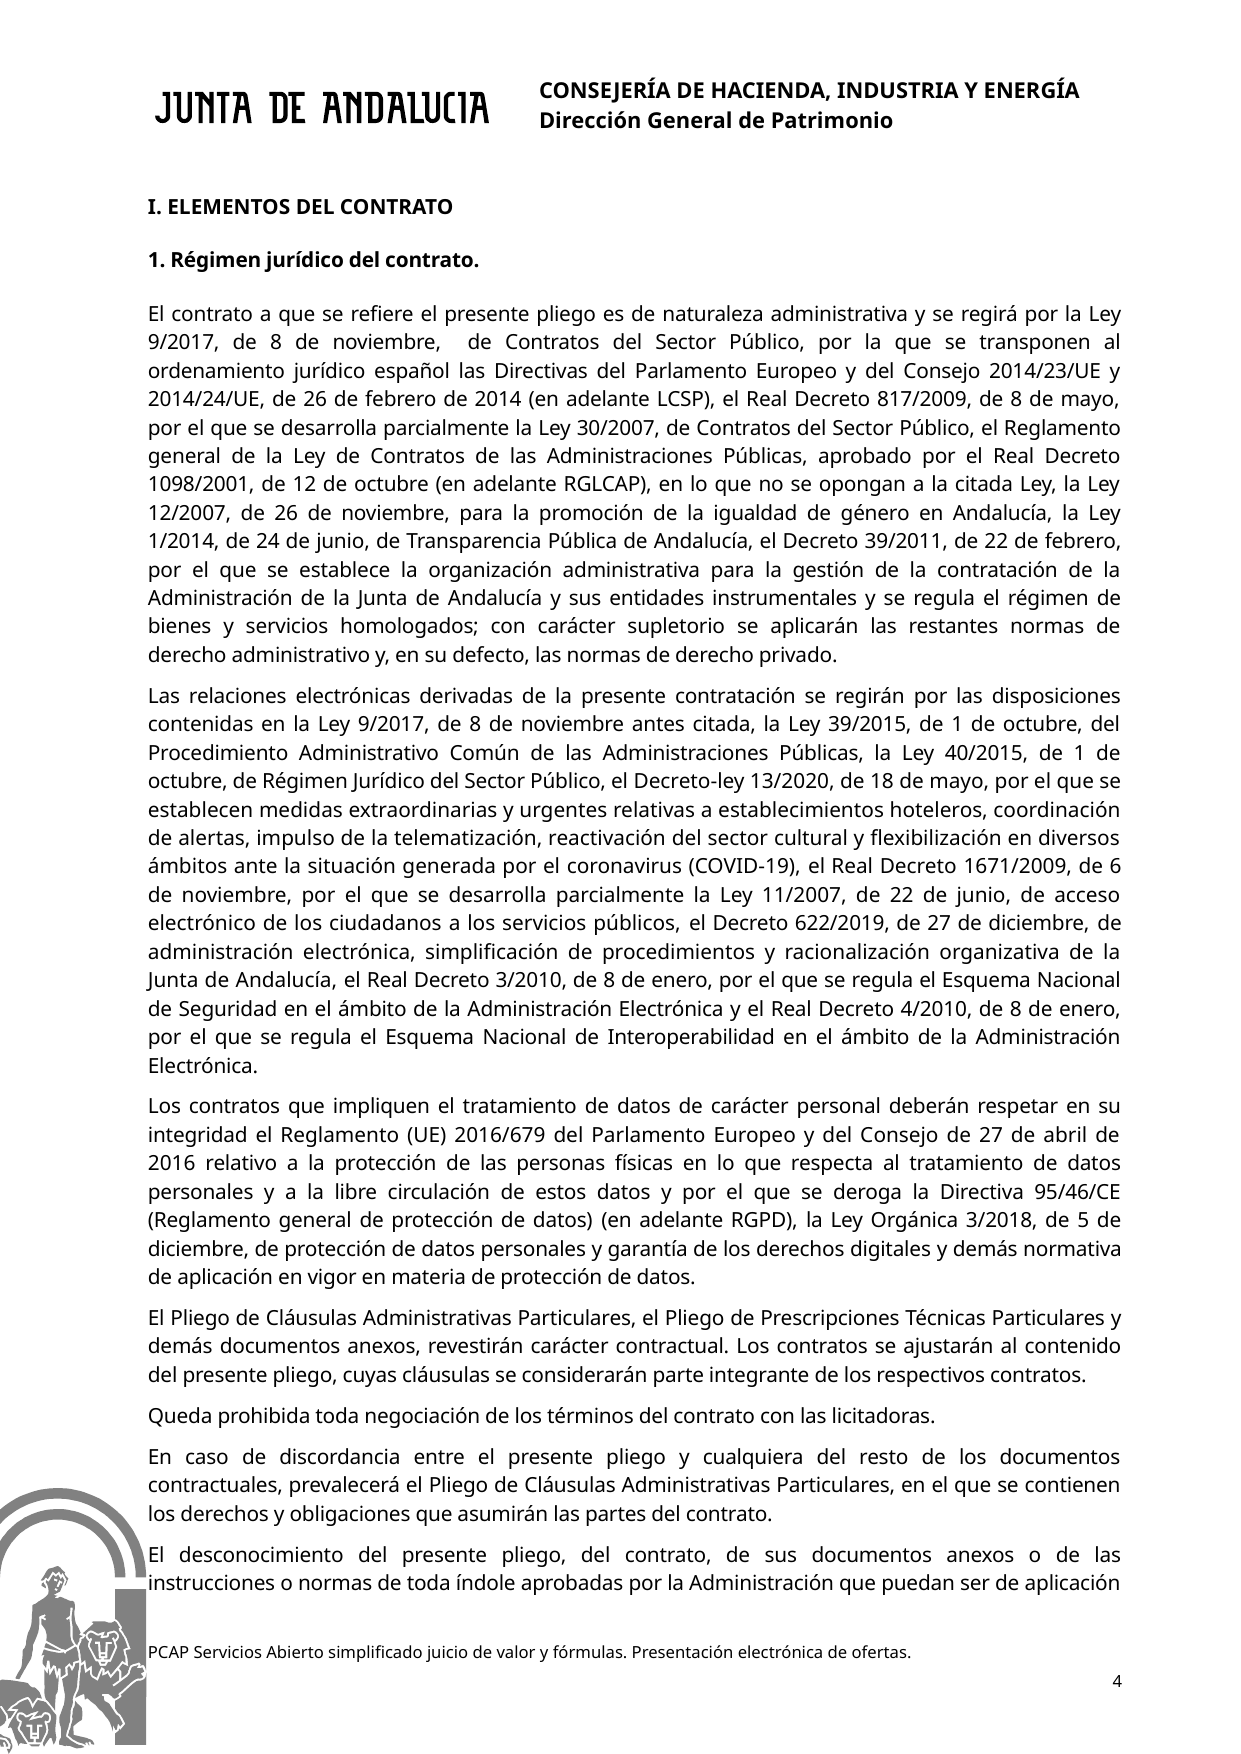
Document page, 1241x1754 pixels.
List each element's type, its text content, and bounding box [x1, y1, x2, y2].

text Las relaciones electrónicas derivadas de la presente contratación se regirán por las disposiciones contenidas en la Ley 9/2017, de 8 de noviembre antes citada, la Ley 39/2015, de 1 de octubre, del Procedimiento Administrativo Común de las Administraciones Públicas, la Ley 40/2015, de 1 de octubre, de Régimen Jurídico del Sector Público, el Decreto-ley 13/2020, de 18 de mayo, por el que se establecen medidas extraordinarias y urgentes relativas a establecimientos hoteleros, coordinación de alertas, impulso de la telematización, reactivación del sector cultural y flexibilización en diversos ámbitos ante la situación generada por el coronavirus (COVID-19), el Real Decreto 1671/2009, de 6 de noviembre, por el que se desarrolla parcialmente la Ley 11/2007, de 22 de junio, de acceso electrónico de los ciudadanos a los servicios públicos, el Decreto 622/2019, de 27 de diciembre, de administración electrónica, simplificación de procedimientos y racionalización organizativa de la Junta de Andalucía, el Real Decreto 3/2010, de 8 de enero, por el que se regula el Esquema Nacional de Seguridad en el ámbito de la Administración Electrónica y el Real Decreto 4/2010, de 8 de enero, por el que se regula el Esquema Nacional de Interoperabilidad en el ámbito de la Administración Electrónica. [148, 681, 1122, 1079]
text El Pliego de Cláusulas Administrativas Particulares, el Pliego de Prescripciones Técnicas Particulares y demás documentos anexos, revestirán carácter contractual. Los contratos se ajustarán al contenido del presente pliego, cuyas cláusulas se considerarán parte integrante de los respectivos contratos. [148, 1303, 1122, 1388]
text En caso de discordancia entre el presente pliego y cualquiera del resto de los documentos contractuales, prevalecerá el Pliego de Cláusulas Administrativas Particulares, en el que se contienen los derechos y obligaciones que asumirán las partes del contrato. [148, 1442, 1122, 1527]
text El contrato a que se refiere el presente pliego es de naturaleza administrativa y se regirá por la Ley 9/2017, de 8 de noviembre, de Contratos del Sector Público, por la que se transponen al ordenamiento jurídico español las Directivas del Parlamento Europeo y del Consejo 2014/23/UE y 2014/24/UE, de 26 de febrero de 2014 (en adelante LCSP), el Real Decreto 817/2009, de 8 de mayo, por el que se desarrolla parcialmente la Ley 30/2007, de Contratos del Sector Público, el Reglamento general de la Ley de Contratos de las Administraciones Públicas, aprobado por el Real Decreto 1098/2001, de 12 de octubre (en adelante RGLCAP), en lo que no se opongan a la citada Ley, la Ley 12/2007, de 26 de noviembre, para la promoción de la igualdad de género en Andalucía, la Ley 1/2014, de 24 de junio, de Transparencia Pública de Andalucía, el Decreto 39/2011, de 22 de febrero, por el que se establece la organización administrativa para la gestión de la contratación de la Administración de la Junta de Andalucía y sus entidades instrumentales y se regula el régimen de bienes y servicios homologados; con carácter supletorio se aplicarán las restantes normas de derecho administrativo y, en su defecto, las normas de derecho privado. [148, 299, 1122, 668]
text I. ELEMENTOS DEL CONTRATO [148, 192, 1122, 220]
text El desconocimiento del presente pliego, del contrato, de sus documentos anexos o de las instrucciones o normas de toda índole aprobadas por la Administración que puedan ser de aplicación en la ejecución de lo pactado, no eximirá a la persona contratista de la obligación de su cumplimiento. [151, 1540, 1122, 1597]
text 1. Régimen jurídico del contrato. [148, 245, 1122, 274]
text Los contratos que impliquen el tratamiento de datos de carácter personal deberán respetar en su integridad el Reglamento (UE) 2016/679 del Parlamento Europeo y del Consejo de 27 de abril de 2016 relativo a la protección de las personas físicas en lo que respecta al tratamiento de datos personales y a la libre circulación de estos datos y por el que se deroga la Directiva 95/46/CE (Reglamento general de protección de datos) (en adelante RGPD), la Ley Orgánica 3/2018, de 5 de diciembre, de protección de datos personales y garantía de los derechos digitales y demás normativa de aplicación en vigor en materia de protección de datos. [148, 1092, 1122, 1291]
text Queda prohibida toda negociación de los términos del contrato con las licitadoras. [148, 1401, 1122, 1429]
